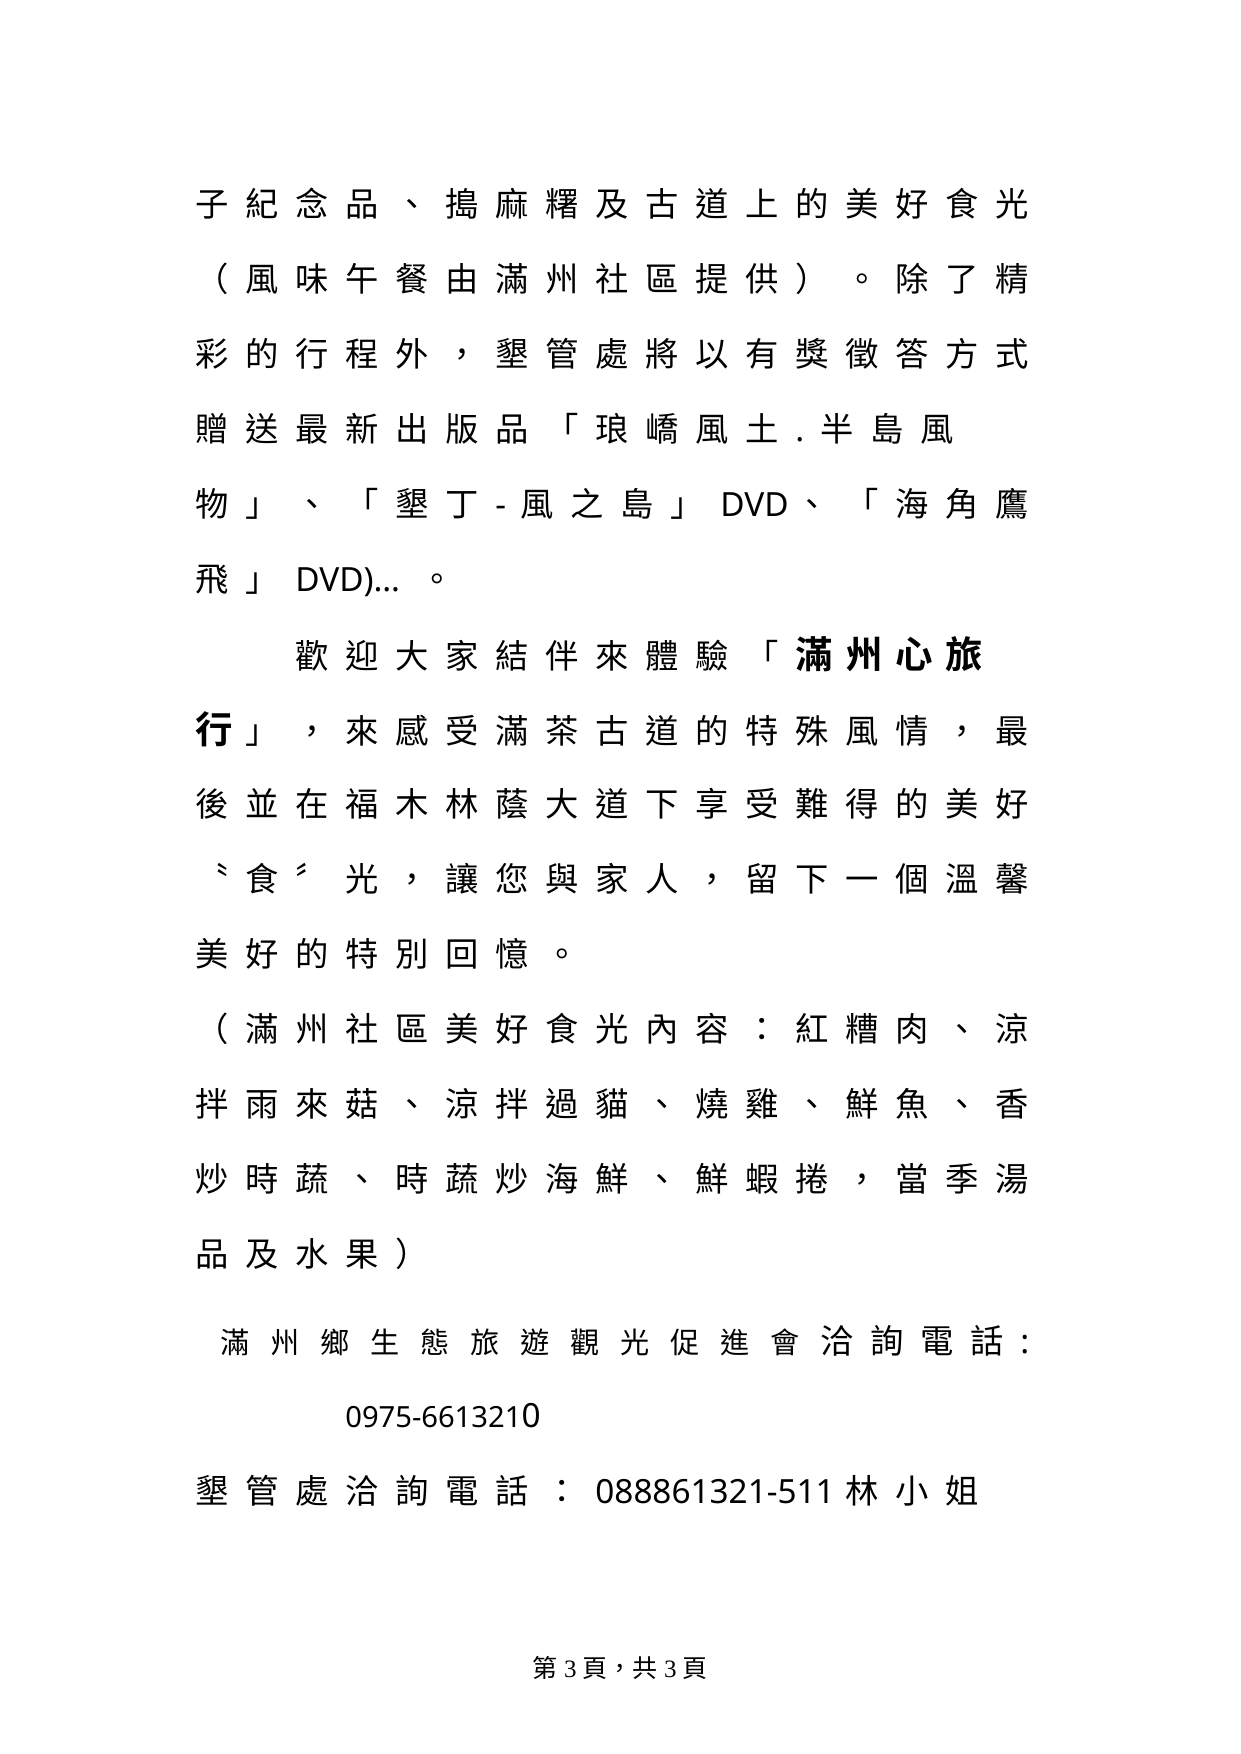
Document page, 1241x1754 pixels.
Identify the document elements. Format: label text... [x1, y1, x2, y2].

text 墾管處洽詢電話：088861321-511 林小姐 [195, 1452, 1045, 1527]
text 滿州鄉生態旅遊觀光促進會洽詢電話: 0975-6613210 [197, 1302, 1045, 1452]
text 歡迎大家結伴來體驗「滿州心旅行」，來感受滿茶古道的特殊風情，最後並在福木林蔭大道下享受難得的美好〝食〞光，讓您與家人，留下一個溫馨美好的特別回憶。 [195, 614, 1045, 989]
text （滿州社區美好食光內容：紅糟肉、涼拌雨來菇、涼拌過貓、燒雞、鮮魚、香炒時蔬、時蔬炒海鮮、鮮蝦捲，當季湯品及水果） [195, 989, 1045, 1289]
text 子紀念品、搗麻糬及古道上的美好食光（風味午餐由滿州社區提供）。除了精彩的行程外，墾管處將以有獎徵答方式贈送最新出版品「琅嶠風土.半島風物」、「墾丁- 風之島」DVD、「海角鷹飛」DVD)…。 [195, 164, 1045, 614]
